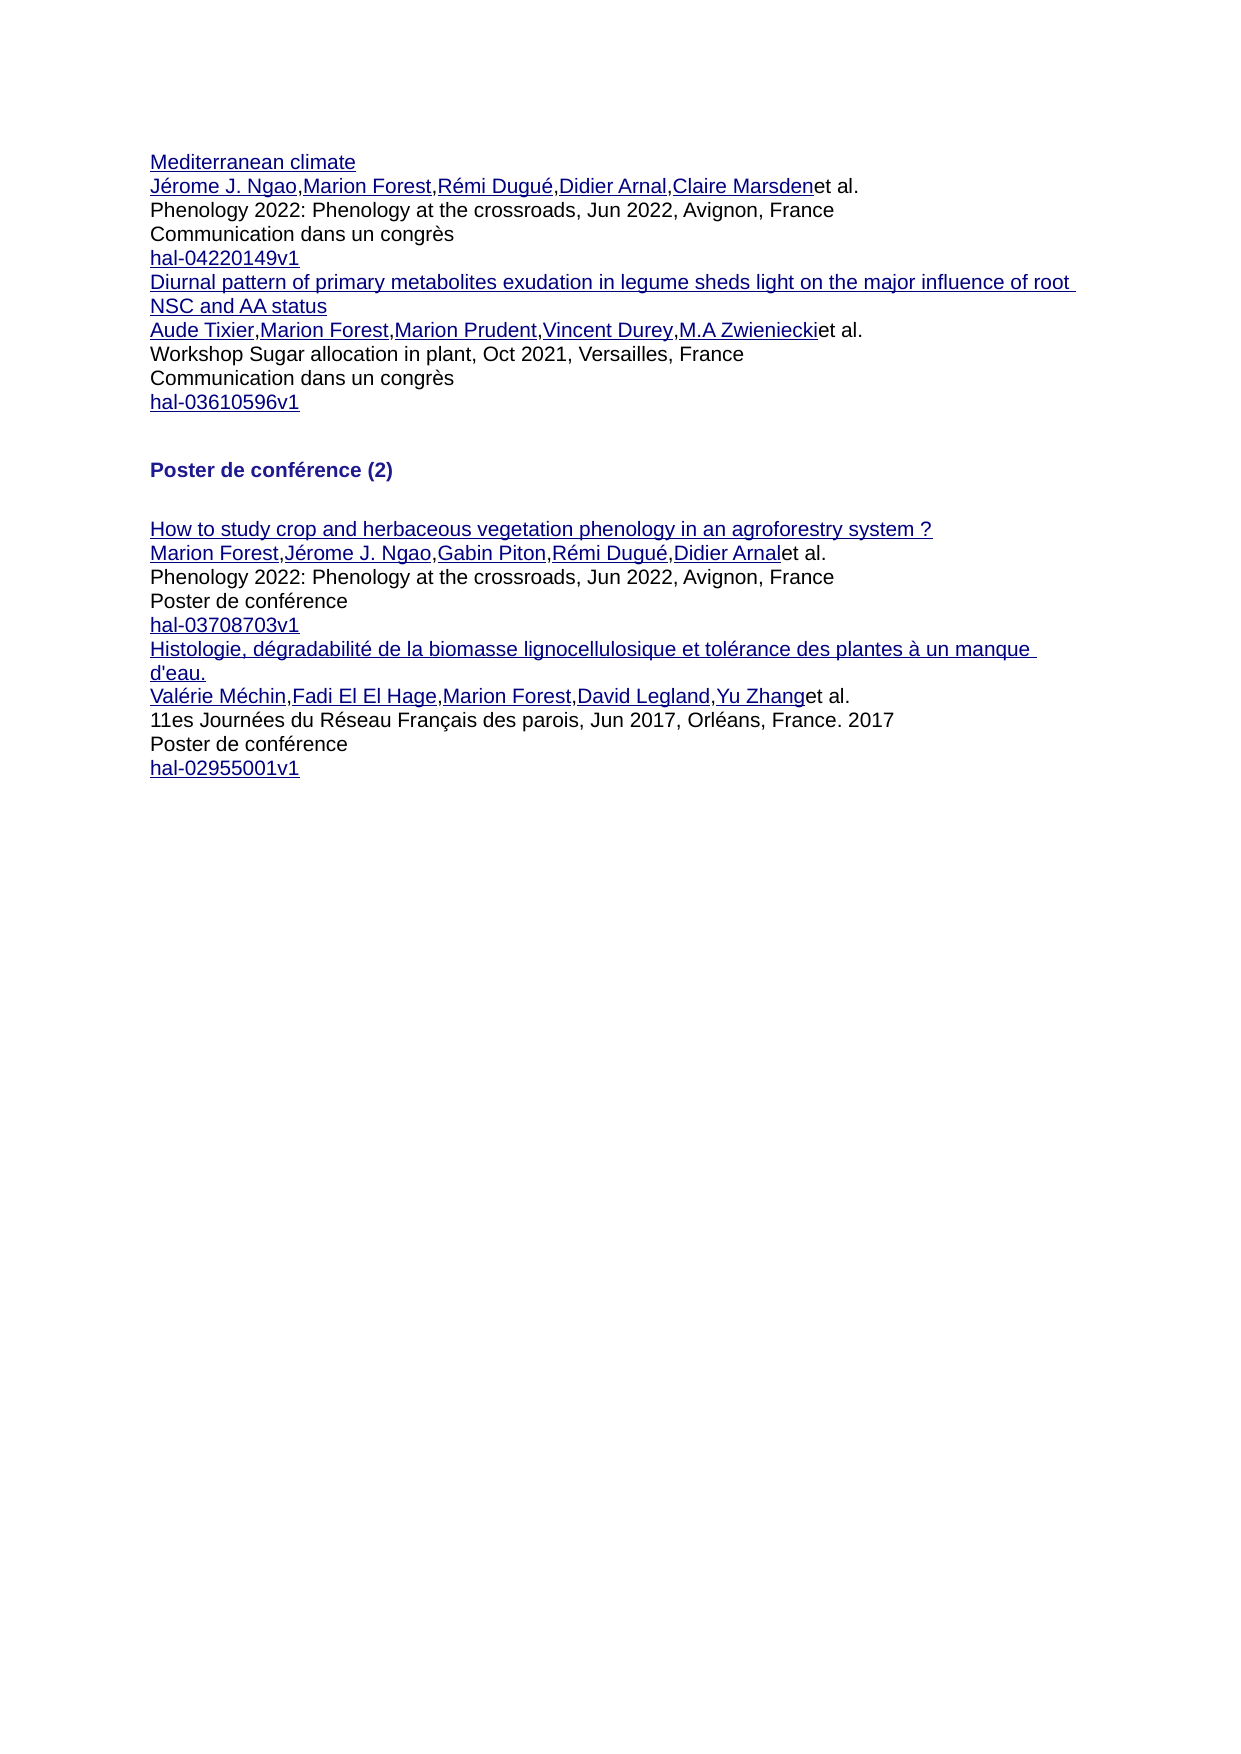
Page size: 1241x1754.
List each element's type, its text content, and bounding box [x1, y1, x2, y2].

table_header How to study crop and herbaceous vegetation phenology in an agroforestry system ? Marion Forest,Jérome J. Ngao,Gabin Piton,Rémi Dugué,Didier Arnalet al. Phenology 2022: Phenology at the crossroads, Jun 2022, Avignon, France Poster de conférence hal-03708703v1 [150, 517, 1090, 636]
table_cell Effect of the planting system on phenology of a young black locust-based agroforestry site under Mediterranean climate Jérome J. Ngao,Marion Forest,Rémi Dugué,Didier Arnal,Claire Marsdenet al. Phenology 2022: Phenology at the crossroads, Jun 2022, Avignon, France Communication dans un congrès hal-04220149v1 [150, 150, 1090, 270]
subtitle Poster de conférence (2) [150, 458, 1090, 482]
table_cell Histologie, dégradabilité de la biomasse lignocellulosique et tolérance des plantes à un manque d'eau. Valérie Méchin,Fadi El El Hage,Marion Forest,David Legland,Yu Zhanget al. 11es Journées du Réseau Français des parois, Jun 2017, Orléans, France. 2017 Poster de conférence hal-02955001v1 [150, 636, 1090, 780]
table_cell Diurnal pattern of primary metabolites exudation in legume sheds light on the major influence of root NSC and AA status Aude Tixier,Marion Forest,Marion Prudent,Vincent Durey,M.A Zwienieckiet al. Workshop Sugar allocation in plant, Oct 2021, Versailles, France Communication dans un congrès hal-03610596v1 [150, 270, 1090, 413]
